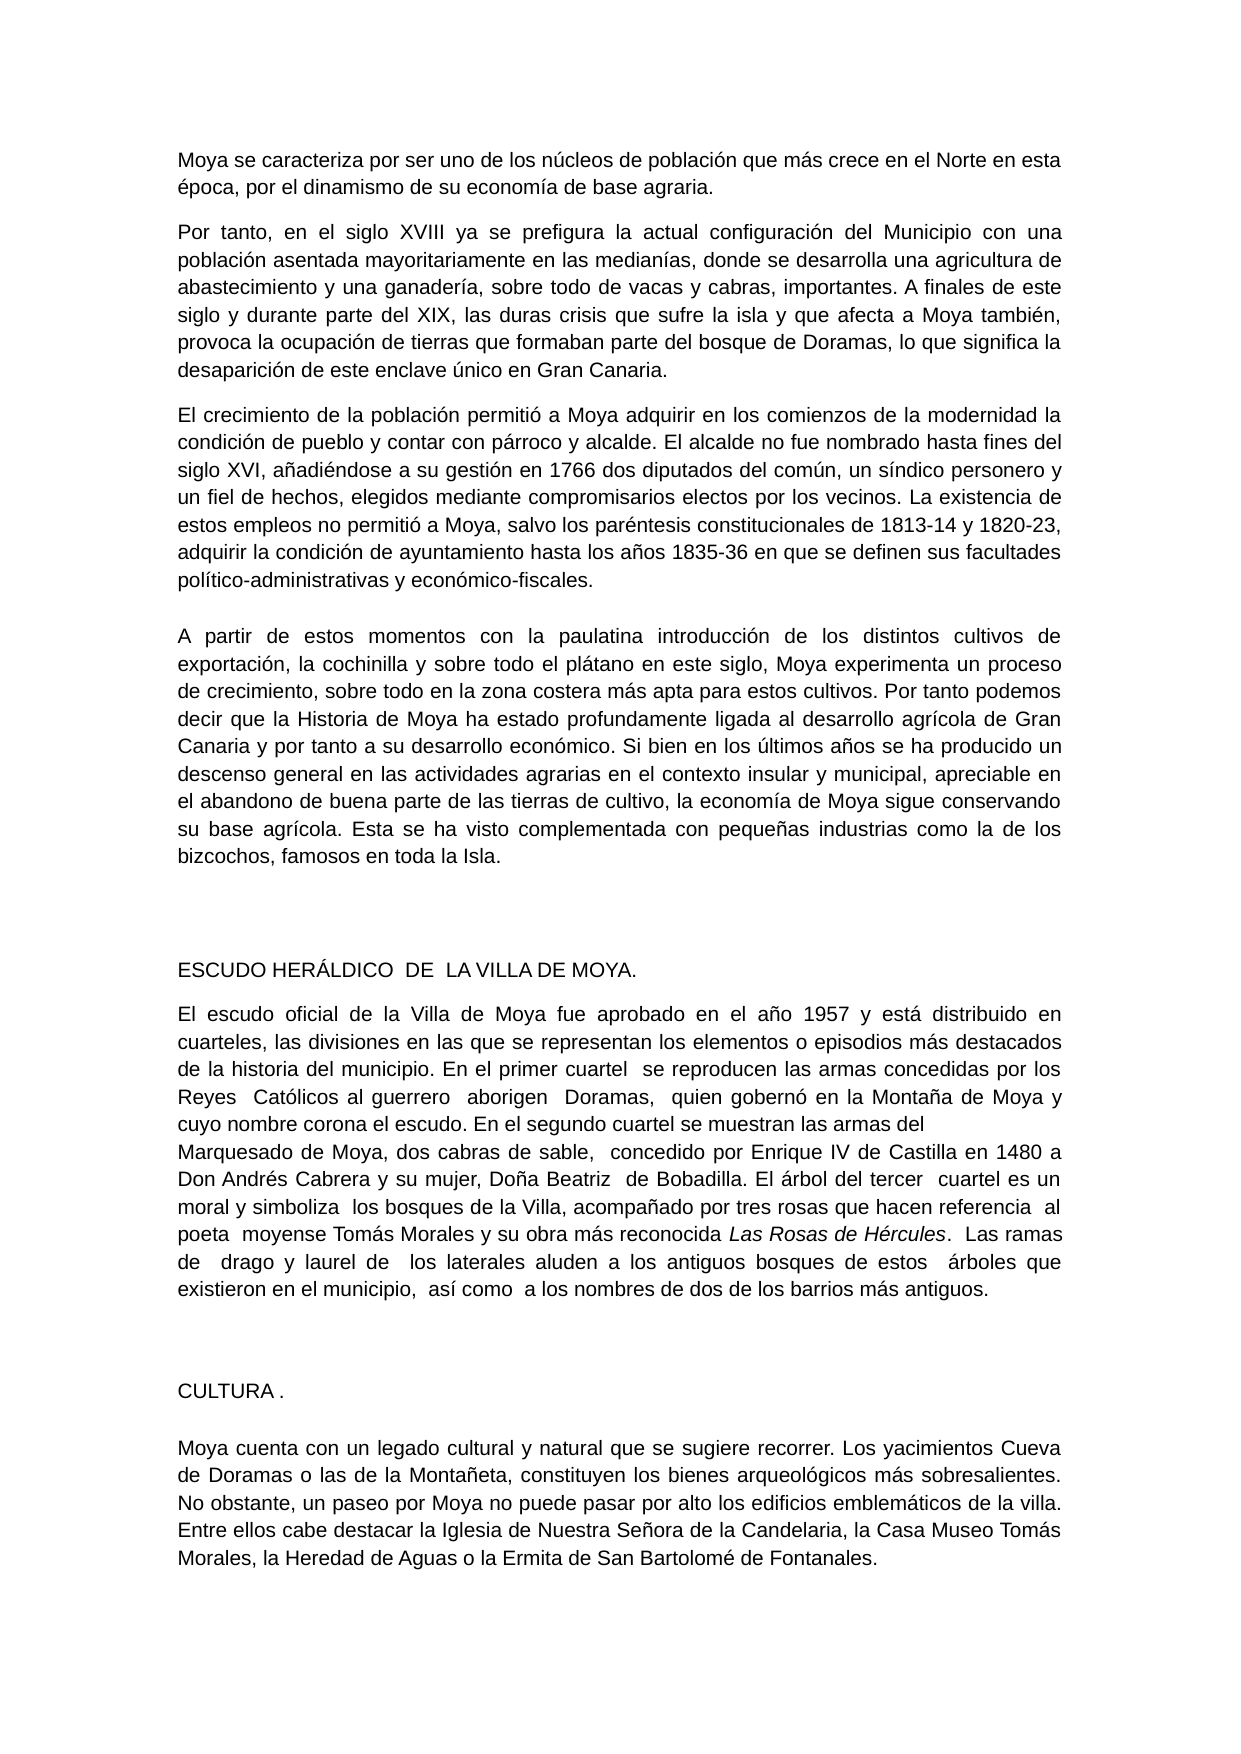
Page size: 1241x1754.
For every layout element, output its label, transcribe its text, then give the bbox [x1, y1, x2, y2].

text Moya cuenta con un legado cultural y natural que se sugiere recorrer. Los yacimientos Cueva de Doramas o las de la Montañeta, constituyen los bienes arqueológicos más sobresalientes. No obstante, un paseo por Moya no puede pasar por alto los edificios emblemáticos de la villa. Entre ellos cabe destacar la Iglesia de Nuestra Señora de la Candelaria, la Casa Museo Tomás Morales, la Heredad de Aguas o la Ermita de San Bartolomé de Fontanales. [177, 1436, 1063, 1569]
text ESCUDO HERÁLDICO DE LA VILLA DE MOYA. [177, 957, 1063, 981]
text CULTURA . [177, 1379, 1063, 1403]
text El escudo oficial de la Villa de Moya fue aprobado en el año 1957 y está distribuido en cuarteles, las divisiones en las que se representan los elementos o episodios más destacados de la historia del municipio. En el primer cuartel se reproducen las armas concedidas por los Reyes Católicos al guerrero aborigen Doramas, quien gobernó en la Montaña de Moya y cuyo nombre corona el escudo. En el segundo cuartel se muestran las armas del Marquesado de Moya, dos cabras de sable, concedido por Enrique IV de Castilla en 1480 a Don Andrés Cabrera y su mujer, Doña Beatriz de Bobadilla. El árbol del tercer cuartel es un moral y simboliza los bosques de la Villa, acompañado por tres rosas que hacen referencia al poeta moyense Tomás Morales y su obra más reconocida Las Rosas de Hércules. Las ramas de drago y laurel de los laterales aluden a los antiguos bosques de estos árboles que existieron en el municipio, así como a los nombres de dos de los barrios más antiguos. [177, 1002, 1063, 1301]
text Por tanto, en el siglo XVIII ya se prefigura la actual configuración del Municipio con una población asentada mayoritariamente en las medianías, donde se desarrolla una agricultura de abastecimiento y una ganadería, sobre todo de vacas y cabras, importantes. A finales de este siglo y durante parte del XIX, las duras crisis que sufre la isla y que afecta a Moya también, provoca la ocupación de tierras que formaban parte del bosque de Doramas, lo que significa la desaparición de este enclave único en Gran Canaria. [177, 220, 1063, 381]
text El crecimiento de la población permitió a Moya adquirir en los comienzos de la modernidad la condición de pueblo y contar con párroco y alcalde. El alcalde no fue nombrado hasta fines del siglo XVI, añadiéndose a su gestión en 1766 dos diputados del común, un síndico personero y un fiel de hechos, elegidos mediante compromisarios electos por los vecinos. La existencia de estos empleos no permitió a Moya, salvo los paréntesis constitucionales de 1813-14 y 1820-23, adquirir la condición de ayuntamiento hasta los años 1835-36 en que se definen sus facultades político-administrativas y económico-fiscales. [177, 402, 1063, 591]
text Moya se caracteriza por ser uno de los núcleos de población que más crece en el Norte en esta época, por el dinamismo de su economía de base agraria. [177, 148, 1063, 199]
text A partir de estos momentos con la paulatina introducción de los distintos cultivos de exportación, la cochinilla y sobre todo el plátano en este siglo, Moya experimenta un proceso de crecimiento, sobre todo en la zona costera más apta para estos cultivos. Por tanto podemos decir que la Historia de Moya ha estado profundamente ligada al desarrollo agrícola de Gran Canaria y por tanto a su desarrollo económico. Si bien en los últimos años se ha producido un descenso general en las actividades agrarias en el contexto insular y municipal, apreciable en el abandono de buena parte de las tierras de cultivo, la economía de Moya sigue conservando su base agrícola. Esta se ha visto complementada con pequeñas industrias como la de los bizcochos, famosos en toda la Isla. [177, 624, 1063, 868]
